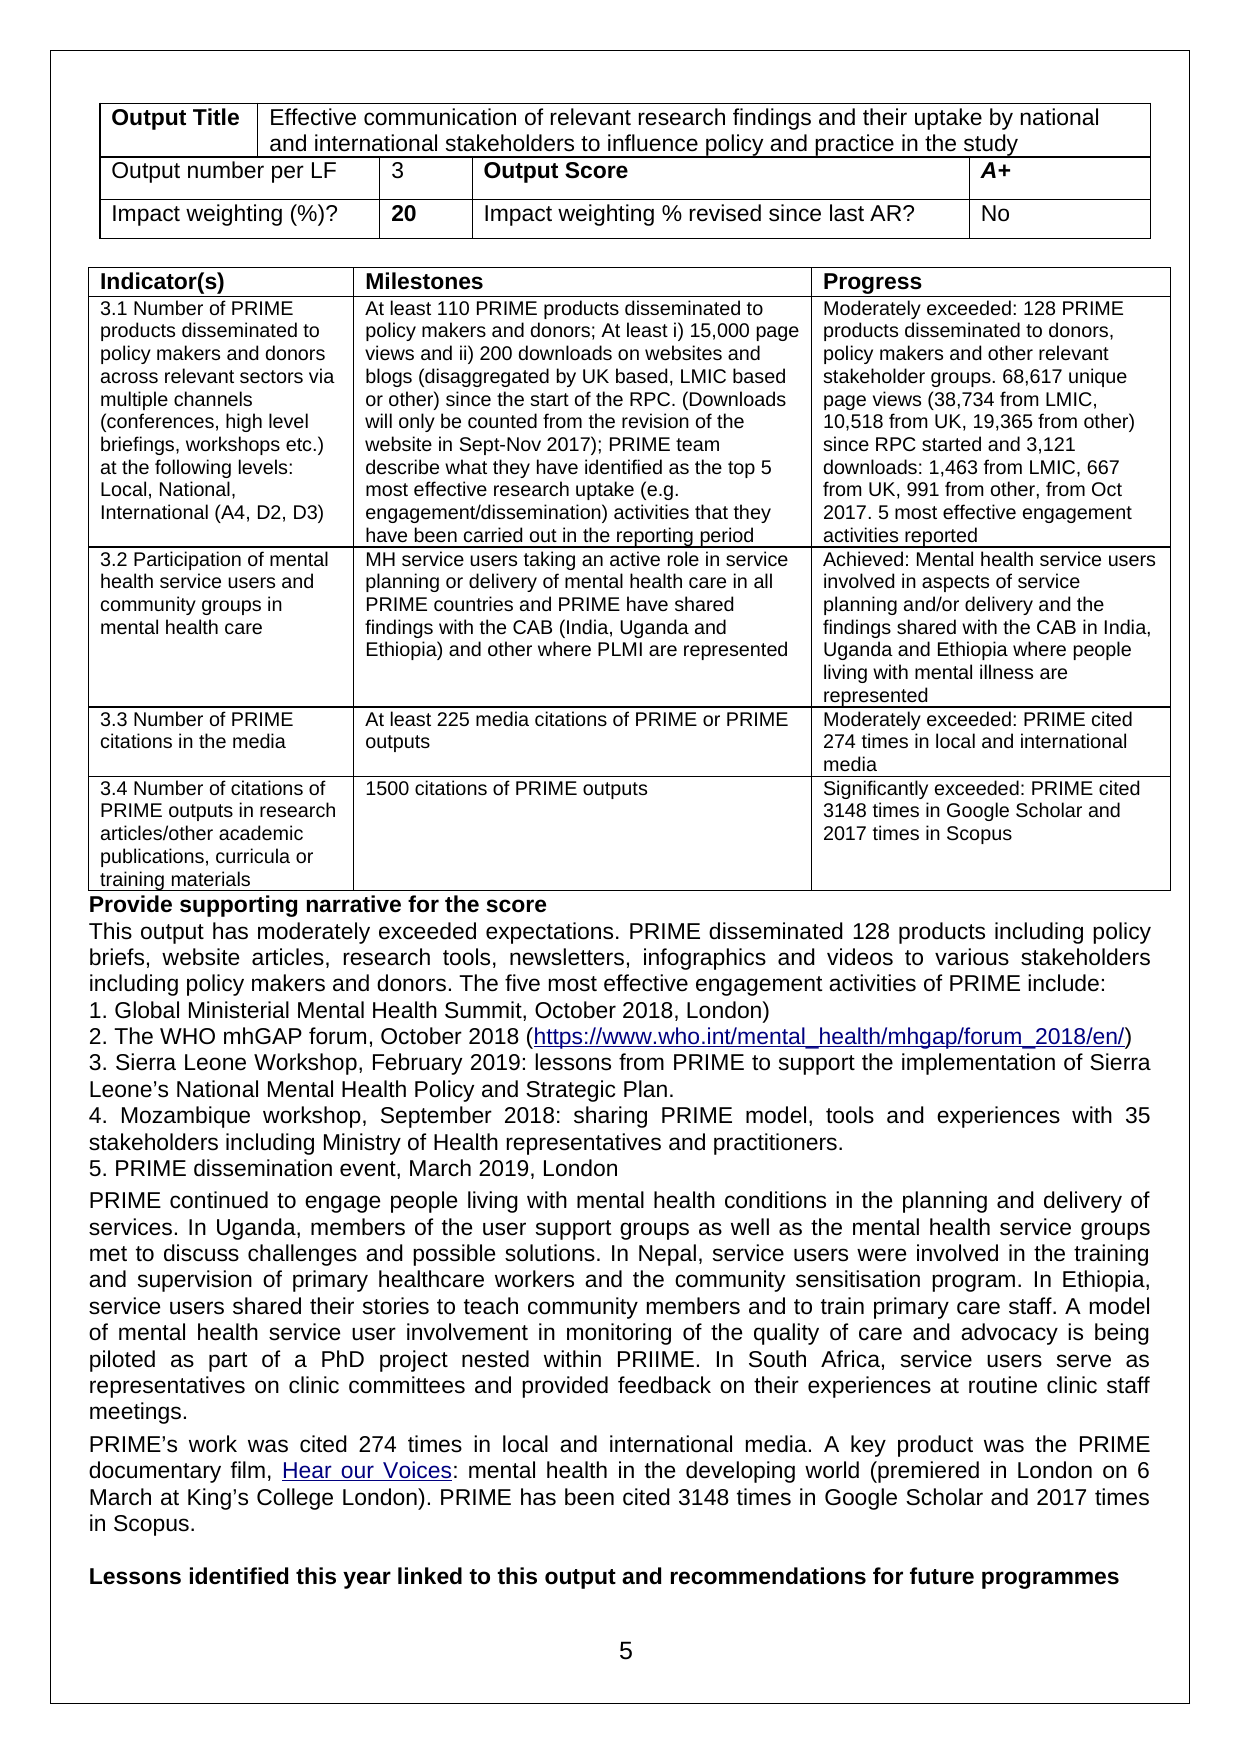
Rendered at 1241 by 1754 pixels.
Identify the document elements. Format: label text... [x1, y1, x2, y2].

text This output has moderately exceeded expectations. PRIME disseminated 128 products including policy briefs, website articles, research tools, newsletters, infographics and videos to various stakeholders including policy makers and donors. The five most effective engagement activities of PRIME include: [89, 918, 1152, 997]
table_cell Impact weighting (%)? [101, 200, 379, 237]
table_header Progress [812, 268, 1170, 296]
table_cell At least 225 media citations of PRIME or PRIME outputs [354, 708, 811, 776]
table_cell MH service users taking an active role in service planning or delivery of mental health care in all PRIME countries and PRIME have shared findings with the CAB (India, Uganda and Ethiopia) and other where PLMI are represented [354, 548, 811, 706]
table_header Effective communication of relevant research findings and their uptake by national and international stakeholders to influence policy and practice in the study [258, 104, 1150, 156]
text 1. Global Ministerial Mental Health Summit, October 2018, London) [89, 997, 1152, 1023]
table_cell Output number per LF [101, 158, 379, 198]
table_cell 3.2 Participation of mental health service users and community groups in mental health care [89, 548, 353, 706]
table_cell 3.1 Number of PRIME products disseminated to policy makers and donors across relevant sectors via multiple channels (conferences, high level briefings, workshops etc.) at the following levels: Local, National, International (A4, D2, D3) [89, 297, 353, 546]
text PRIME’s work was cited 274 times in local and international media. A key product was the PRIME documentary film, Hear our Voices: mental health in the developing world (premiered in London on 6 March at King’s College London). PRIME has been cited 3148 times in Google Scholar and 2017 times in Scopus. [89, 1431, 1152, 1536]
table_cell Significantly exceeded: PRIME cited 3148 times in Google Scholar and 2017 times in Scopus [812, 777, 1170, 890]
table_header Milestones [354, 268, 811, 296]
table_cell Output Score [473, 158, 969, 198]
table_cell No [970, 200, 1150, 237]
table_cell 1500 citations of PRIME outputs [354, 777, 811, 890]
table_header Indicator(s) [89, 268, 353, 296]
text 2. The WHO mhGAP forum, October 2018 (https://www.who.int/mental_health/mhgap/forum_2018/en/) [89, 1023, 1152, 1049]
table_cell Achieved: Mental health service users involved in aspects of service planning and/or delivery and the findings shared with the CAB in India, Uganda and Ethiopia where people living with mental illness are represented [812, 548, 1170, 706]
table_cell 3.3 Number of PRIME citations in the media [89, 708, 353, 776]
table_cell Moderately exceeded: PRIME cited 274 times in local and international media [812, 708, 1170, 776]
table_cell 3.4 Number of citations of PRIME outputs in research articles/other academic publications, curricula or training materials [89, 777, 353, 890]
text 4. Mozambique workshop, September 2018: sharing PRIME model, tools and experiences with 35 stakeholders including Ministry of Health representatives and practitioners. [89, 1102, 1152, 1155]
table_cell At least 110 PRIME products disseminated to policy makers and donors; At least i) 15,000 page views and ii) 200 downloads on websites and blogs (disaggregated by UK based, LMIC based or other) since the start of the RPC. (Downloads will only be counted from the revision of the website in Sept-Nov 2017); PRIME team describe what they have identified as the top 5 most effective research uptake (e.g. engagement/dissemination) activities that they have been carried out in the reporting period [354, 297, 811, 546]
text 3. Sierra Leone Workshop, February 2019: lessons from PRIME to support the implementation of Sierra Leone’s National Mental Health Policy and Strategic Plan. [89, 1049, 1152, 1102]
table_cell Moderately exceeded: 128 PRIME products disseminated to donors, policy makers and other relevant stakeholder groups. 68,617 unique page views (38,734 from LMIC, 10,518 from UK, 19,365 from other) since RPC started and 3,121 downloads: 1,463 from LMIC, 667 from UK, 991 from other, from Oct 2017. 5 most effective engagement activities reported [812, 297, 1170, 546]
table_cell A+ [970, 158, 1150, 198]
text Provide supporting narrative for the score [89, 891, 1152, 918]
table_header Output Title [101, 104, 257, 156]
table_cell 20 [380, 200, 472, 237]
text Lessons identified this year linked to this output and recommendations for future programmes [89, 1563, 1152, 1589]
text 5. PRIME dissemination event, March 2019, London [89, 1155, 1152, 1181]
text PRIME continued to engage people living with mental health conditions in the planning and delivery of services. In Uganda, members of the user support groups as well as the mental health service groups met to discuss challenges and possible solutions. In Nepal, service users were involved in the training and supervision of primary healthcare workers and the community sensitisation program. In Ethiopia, service users shared their stories to teach community members and to train primary care staff. A model of mental health service user involvement in monitoring of the quality of care and advocacy is being piloted as part of a PhD project nested within PRIIME. In South Africa, service users serve as representatives on clinic committees and provided feedback on their experiences at routine clinic staff meetings. [89, 1187, 1152, 1424]
table_cell 3 [380, 158, 472, 198]
table_cell Impact weighting % revised since last AR? [473, 200, 969, 237]
